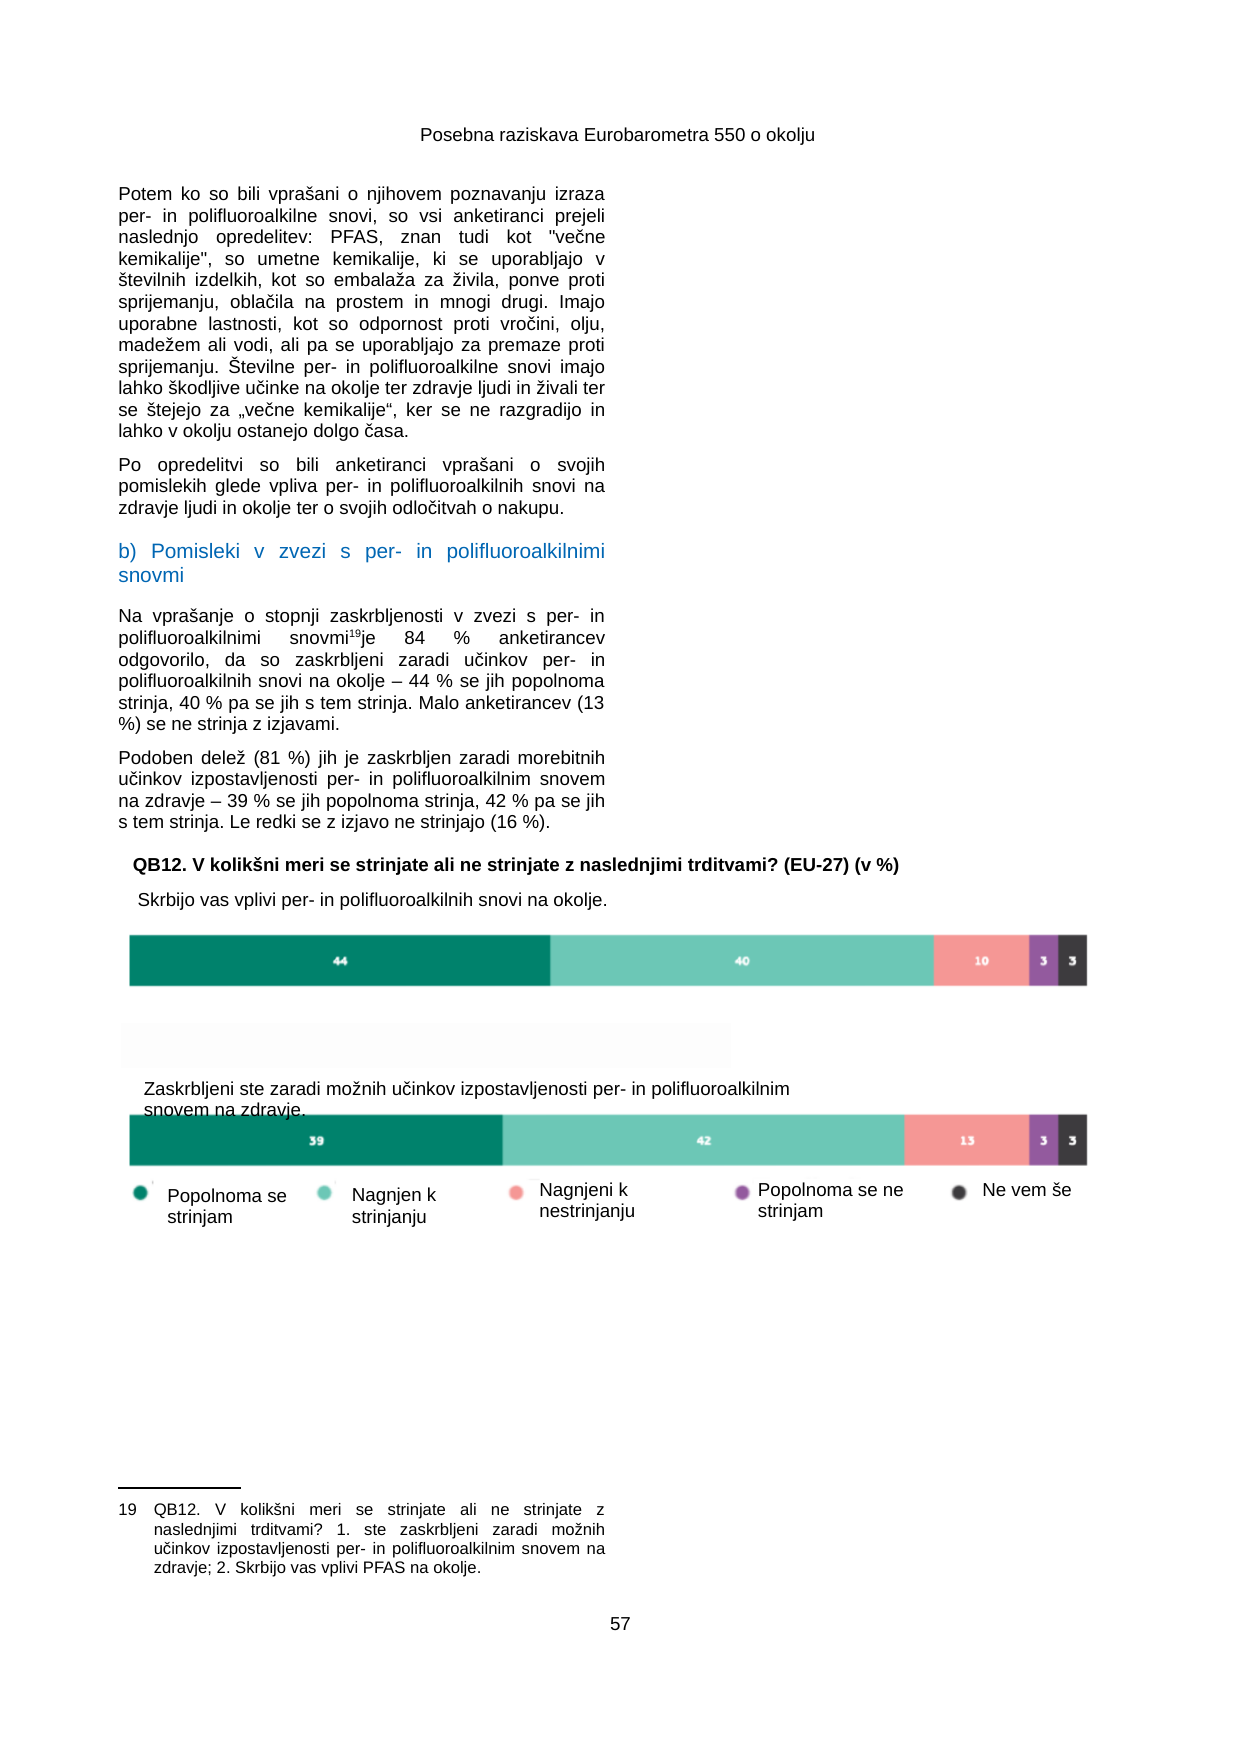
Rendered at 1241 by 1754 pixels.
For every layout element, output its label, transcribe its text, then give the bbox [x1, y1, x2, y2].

text Po opredelitvi so bili anketiranci vprašani o svojih pomislekih glede vpliva per- in polifluoroalkilnih snovi na zdravje ljudi in okolje ter o svojih odločitvah o nakupu. [118, 454, 605, 518]
text QB12. V kolikšni meri se strinjate ali ne strinjate z naslednjimi trditvami? 1. ste zaskrbljeni zaradi možnih učinkov izpostavljenosti per- in polifluoroalkilnim snovem na zdravje; 2. Skrbijo vas vplivi PFAS na okolje. [118, 1500, 605, 1577]
subtitle b) Pomisleki v zvezi s per- in polifluoroalkilnimi snovmi [118, 539, 605, 587]
text Potem ko so bili vprašani o njihovem poznavanju izraza per- in polifluoroalkilne snovi, so vsi anketiranci prejeli naslednjo opredelitev: PFAS, znan tudi kot "večne kemikalije", so umetne kemikalije, ki se uporabljajo v številnih izdelkih, kot so embalaža za živila, ponve proti sprijemanju, oblačila na prostem in mnogi drugi. Imajo uporabne lastnosti, kot so odpornost proti vročini, olju, madežem ali vodi, ali pa se uporabljajo za premaze proti sprijemanju. Številne per- in polifluoroalkilne snovi imajo lahko škodljive učinke na okolje ter zdravje ljudi in živali ter se štejejo za „večne kemikalije“, ker se ne razgradijo in lahko v okolju ostanejo dolgo časa. [118, 183, 605, 442]
picture [121, 926, 1093, 1207]
text Podoben delež (81 %) jih je zaskrbljen zaradi morebitnih učinkov izpostavljenosti per- in polifluoroalkilnim snovem na zdravje – 39 % se jih popolnoma strinja, 42 % pa se jih s tem strinja. Le redki se z izjavo ne strinjajo (16 %). [118, 746, 605, 833]
text Na vprašanje o stopnji zaskrbljenosti v zvezi s per- in polifluoroalkilnimi snovmije 84 % anketirancev odgovorilo, da so zaskrbljeni zaradi učinkov per- in polifluoroalkilnih snovi na okolje – 44 % se jih popolnoma strinja, 40 % pa se jih s tem strinja. Malo anketirancev (13 %) se ne strinja z izjavami. [118, 605, 605, 734]
